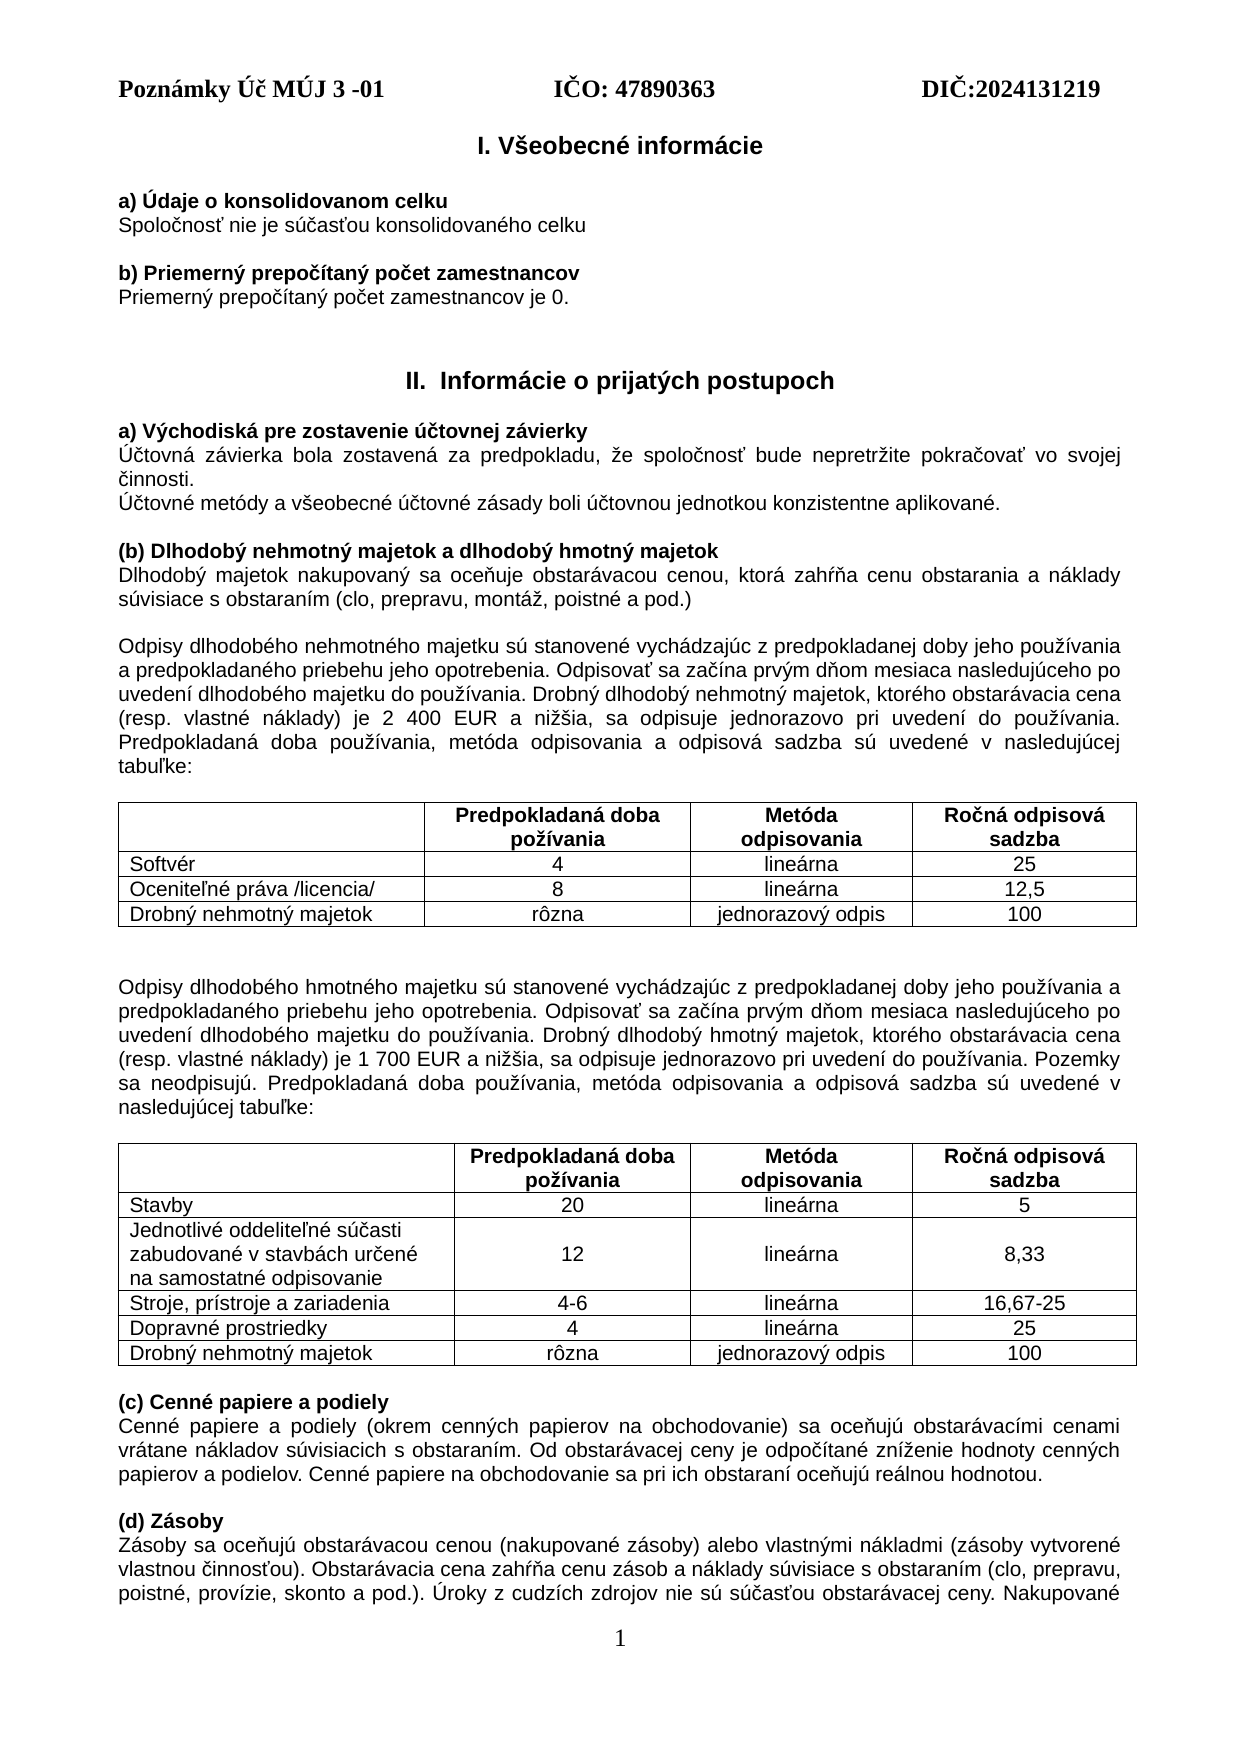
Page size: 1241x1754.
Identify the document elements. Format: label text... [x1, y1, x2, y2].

table_header Ročná odpisová sadzba [913, 803, 1136, 851]
table_cell 4 [455, 1316, 690, 1339]
text Cenné papiere a podiely (okrem cenných papierov na obchodovanie) sa oceňujú obstarávacími cenami vrátane nákladov súvisiacich s obstaraním. Od obstarávacej ceny je odpočítané zníženie hodnoty cenných papierov a podielov. Cenné papiere na obchodovanie sa pri ich obstaraní oceňujú reálnou hodnotou. [118, 1413, 1122, 1485]
table_cell Softvér [119, 852, 424, 876]
table_header [119, 1144, 454, 1192]
table_cell 16,67-25 [913, 1291, 1136, 1314]
table_cell Drobný nehmotný majetok [119, 1341, 454, 1364]
table_cell 5 [913, 1193, 1136, 1217]
table_cell lineárna [691, 1193, 912, 1217]
text Odpisy dlhodobého nehmotného majetku sú stanovené vychádzajúc z predpokladanej doby jeho používania a predpokladaného priebehu jeho opotrebenia. Odpisovať sa začína prvým dňom mesiaca nasledujúceho po uvedení dlhodobého majetku do používania. Drobný dlhodobý nehmotný majetok, ktorého obstarávacia cena (resp. vlastné náklady) je 2 400 EUR a nižšia, sa odpisuje jednorazovo pri uvedení do používania. Predpokladaná doba používania, metóda odpisovania a odpisová sadzba sú uvedené v nasledujúcej tabuľke: [118, 634, 1122, 778]
text Dlhodobý majetok nakupovaný sa oceňuje obstarávacou cenou, ktorá zahŕňa cenu obstarania a náklady súvisiace s obstaraním (clo, prepravu, montáž, poistné a pod.) [118, 562, 1122, 610]
text Účtovná závierka bola zostavená za predpokladu, že spoločnosť bude nepretržite pokračovať vo svojej činnosti. [118, 443, 1122, 491]
table_cell Stavby [119, 1193, 454, 1217]
table_cell 100 [913, 902, 1136, 926]
table_header Predpokladaná doba požívania [455, 1144, 690, 1192]
table_cell 8,33 [913, 1218, 1136, 1289]
table_cell rôzna [425, 902, 690, 926]
text I. Všeobecné informácie [118, 131, 1122, 160]
table_cell 4-6 [455, 1291, 690, 1314]
text Priemerný prepočítaný počet zamestnancov je 0. [118, 284, 1122, 308]
text Účtovné metódy a všeobecné účtovné zásady boli účtovnou jednotkou konzistentne aplikované. [118, 491, 1122, 514]
table_cell 25 [913, 852, 1136, 876]
table_cell lineárna [691, 877, 912, 901]
table_cell lineárna [691, 1291, 912, 1314]
table_cell Drobný nehmotný majetok [119, 902, 424, 926]
text (b) Dlhodobý nehmotný majetok a dlhodobý hmotný majetok [118, 538, 1122, 562]
table_header Metóda odpisovania [691, 1144, 912, 1192]
table_cell lineárna [691, 1316, 912, 1339]
table_cell lineárna [691, 852, 912, 876]
text II. Informácie o prijatých postupoch [118, 366, 1122, 395]
table_cell 12,5 [913, 877, 1136, 901]
text b) Priemerný prepočítaný počet zamestnancov [118, 261, 1122, 284]
table_cell jednorazový odpis [691, 1341, 912, 1364]
table_cell lineárna [691, 1218, 912, 1289]
text (c) Cenné papiere a podiely [118, 1389, 1122, 1413]
table_header [119, 803, 424, 851]
table_cell rôzna [455, 1341, 690, 1364]
table_cell 4 [425, 852, 690, 876]
table_header Metóda odpisovania [691, 803, 912, 851]
table_cell Dopravné prostriedky [119, 1316, 454, 1339]
table_header Ročná odpisová sadzba [913, 1144, 1136, 1192]
table_header Predpokladaná doba požívania [425, 803, 690, 851]
table_cell Oceniteľné práva /licencia/ [119, 877, 424, 901]
table_cell 25 [913, 1316, 1136, 1339]
table_cell jednorazový odpis [691, 902, 912, 926]
table_cell 100 [913, 1341, 1136, 1364]
text a) Údaje o konsolidovanom celku [118, 189, 1122, 213]
table_cell 12 [455, 1218, 690, 1289]
text Zásoby sa oceňujú obstarávacou cenou (nakupované zásoby) alebo vlastnými nákladmi (zásoby vytvorené vlastnou činnosťou). Obstarávacia cena zahŕňa cenu zásob a náklady súvisiace s obstaraním (clo, prepravu, poistné, provízie, skonto a pod.). Úroky z cudzích zdrojov nie sú súčasťou obstarávacej ceny. Nakupované [118, 1533, 1122, 1605]
text Odpisy dlhodobého hmotného majetku sú stanovené vychádzajúc z predpokladanej doby jeho používania a predpokladaného priebehu jeho opotrebenia. Odpisovať sa začína prvým dňom mesiaca nasledujúceho po uvedení dlhodobého majetku do používania. Drobný dlhodobý hmotný majetok, ktorého obstarávacia cena (resp. vlastné náklady) je 1 700 EUR a nižšia, sa odpisuje jednorazovo pri uvedení do používania. Pozemky sa neodpisujú. Predpokladaná doba používania, metóda odpisovania a odpisová sadzba sú uvedené v nasledujúcej tabuľke: [118, 975, 1122, 1119]
table_cell Jednotlivé oddeliteľné súčasti zabudované v stavbách určené na samostatné odpisovanie [119, 1218, 454, 1289]
table_cell 8 [425, 877, 690, 901]
table_cell Stroje, prístroje a zariadenia [119, 1291, 454, 1314]
text Spoločnosť nie je súčasťou konsolidovaného celku [118, 213, 1122, 237]
text (d) Zásoby [118, 1509, 1122, 1533]
table_cell 20 [455, 1193, 690, 1217]
text a) Východiská pre zostavenie účtovnej závierky [118, 419, 1122, 443]
